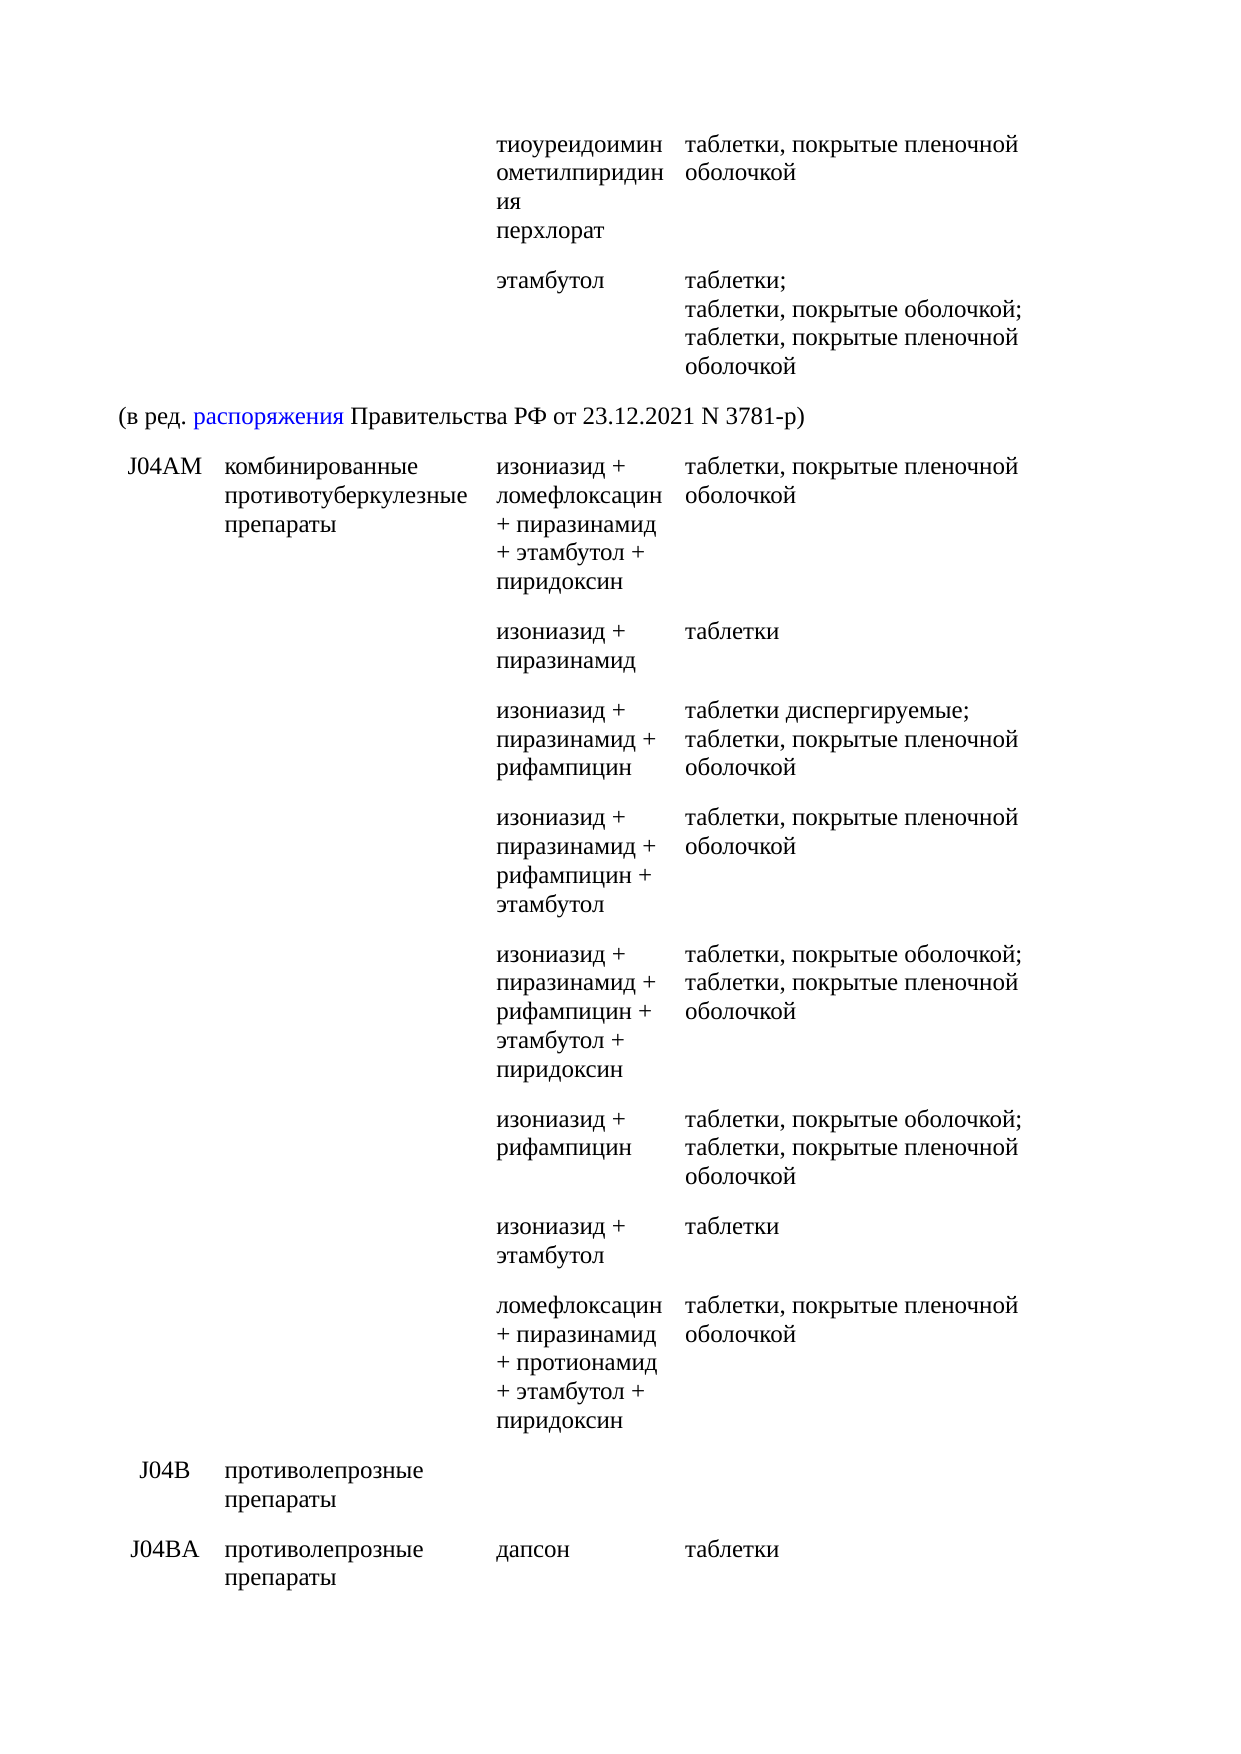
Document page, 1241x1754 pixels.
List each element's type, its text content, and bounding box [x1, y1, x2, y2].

table_cell изониазид + пиразинамид [490, 606, 678, 684]
table_cell J04BA [112, 1523, 218, 1602]
table_cell (в ред. распоряжения Правительства РФ от 23.12.2021 N 3781-р) [112, 391, 1056, 441]
table_cell [218, 118, 489, 254]
table_cell изониазид + пиразинамид + рифампицин [490, 684, 678, 792]
table_cell противолепрозные препараты [218, 1523, 489, 1602]
table_cell [218, 1093, 489, 1444]
table_cell ломефлоксацин + пиразинамид + протионамид + этамбутол + пиридоксин [490, 1279, 678, 1444]
table_cell таблетки, покрытые оболочкой; таблетки, покрытые пленочной оболочкой [679, 1093, 1056, 1201]
table_cell таблетки [679, 1201, 1056, 1279]
table_cell таблетки, покрытые пленочной оболочкой [679, 792, 1056, 928]
table_cell [218, 254, 489, 391]
table_cell J04B [112, 1444, 218, 1523]
table_cell таблетки; таблетки, покрытые оболочкой; таблетки, покрытые пленочной оболочкой [679, 254, 1056, 391]
table_cell J04AM [112, 441, 218, 1093]
table_cell тиоуреидоиминометилпиридиния перхлорат [490, 118, 678, 254]
table_cell [490, 1444, 678, 1523]
table_cell таблетки, покрытые пленочной оболочкой [679, 441, 1056, 606]
table_cell таблетки, покрытые пленочной оболочкой [679, 118, 1056, 254]
table_cell изониазид + ломефлоксацин + пиразинамид + этамбутол + пиридоксин [490, 441, 678, 606]
table_cell таблетки [679, 606, 1056, 684]
table_cell изониазид + пиразинамид + рифампицин + этамбутол [490, 792, 678, 928]
table_cell изониазид + рифампицин [490, 1093, 678, 1201]
table_cell таблетки, покрытые оболочкой; таблетки, покрытые пленочной оболочкой [679, 928, 1056, 1093]
table_cell дапсон [490, 1523, 678, 1602]
table_cell таблетки, покрытые пленочной оболочкой [679, 1279, 1056, 1444]
table_cell комбинированные противотуберкулезные препараты [218, 441, 489, 1093]
table_cell противолепрозные препараты [218, 1444, 489, 1523]
table_cell [679, 1444, 1056, 1523]
table_cell [112, 254, 218, 391]
table_cell [112, 1093, 218, 1444]
table_cell таблетки [679, 1523, 1056, 1602]
table_cell этамбутол [490, 254, 678, 391]
table_cell [112, 118, 218, 254]
table_cell изониазид + пиразинамид + рифампицин + этамбутол + пиридоксин [490, 928, 678, 1093]
table_cell изониазид + этамбутол [490, 1201, 678, 1279]
table_cell таблетки диспергируемые; таблетки, покрытые пленочной оболочкой [679, 684, 1056, 792]
